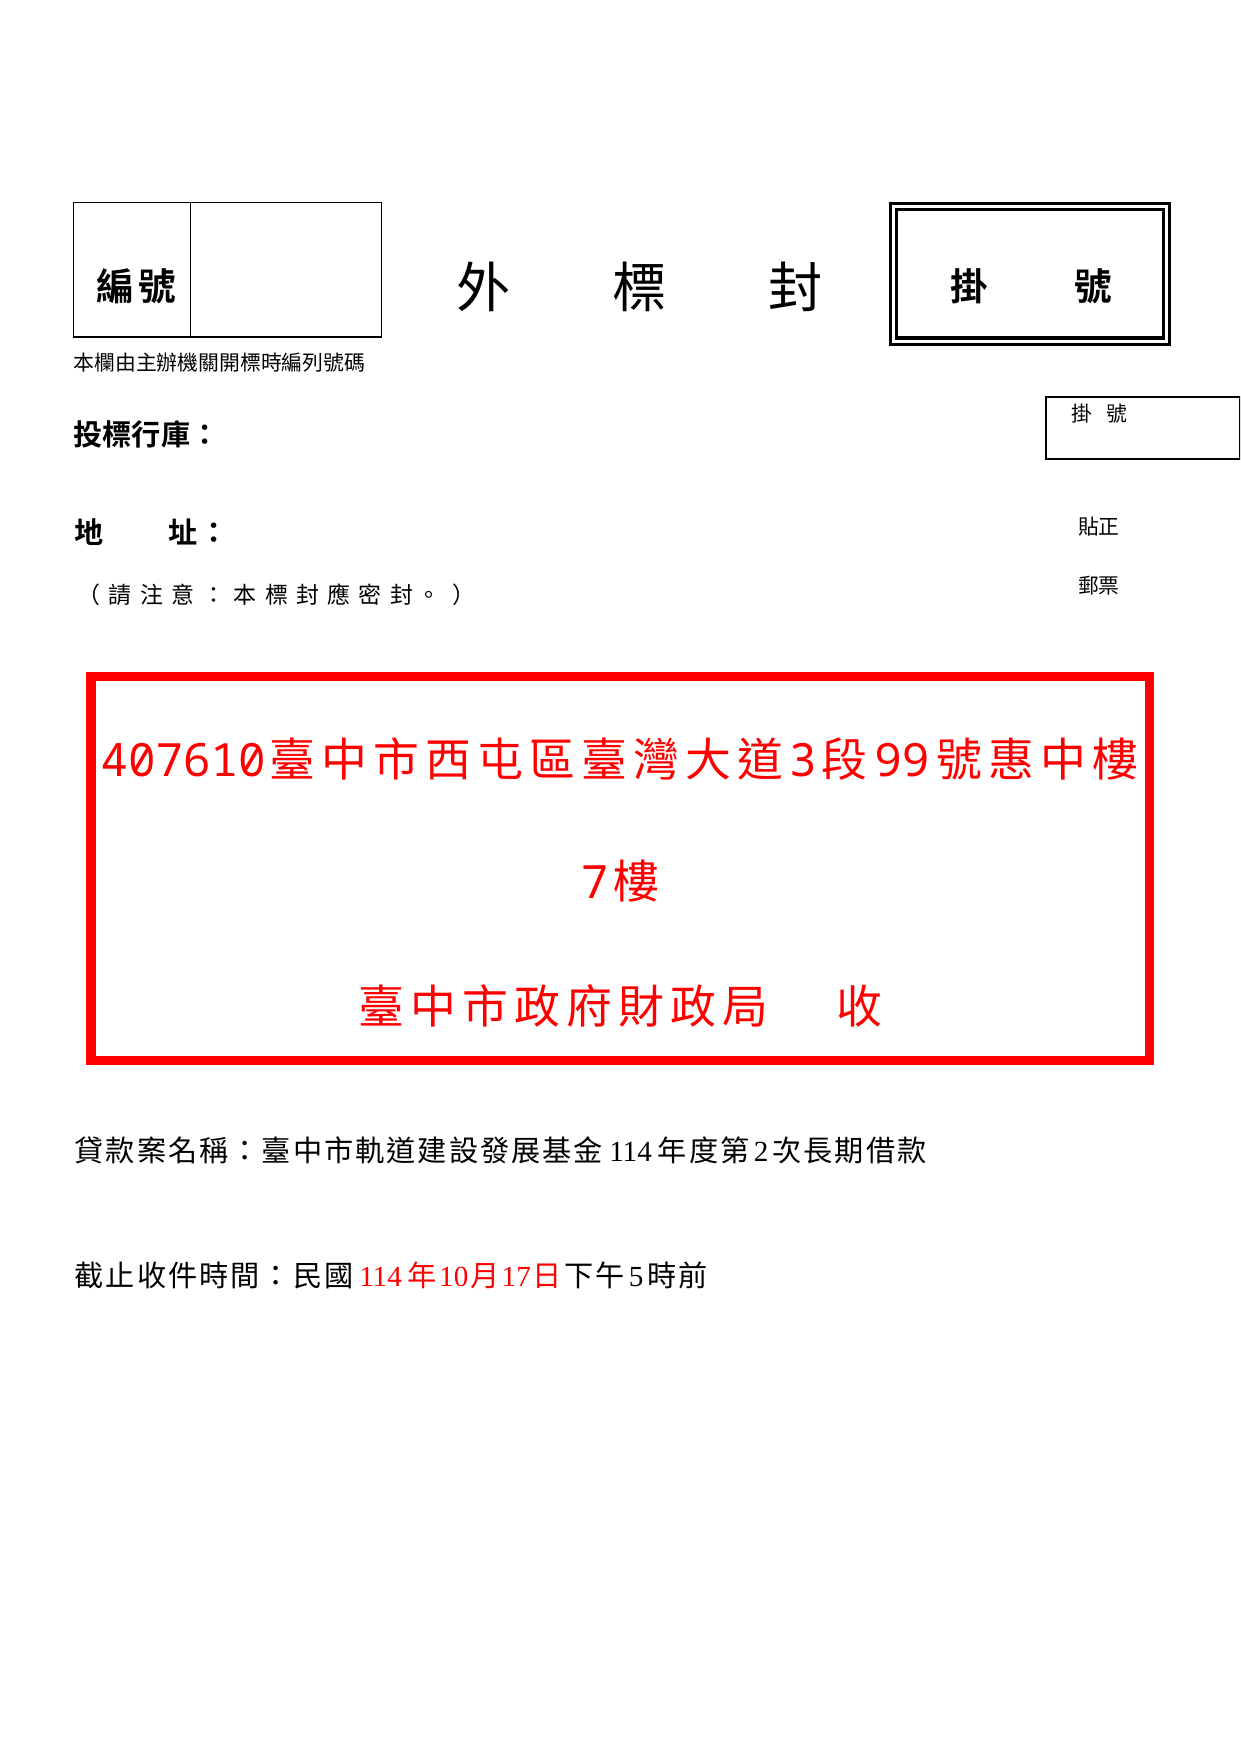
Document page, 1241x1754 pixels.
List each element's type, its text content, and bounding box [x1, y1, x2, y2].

text （請注意：本標封應密封。） [73, 552, 1167, 614]
table_header 407610臺中市西屯區臺灣大道3段99號惠中樓7樓 臺中市政府財政局 收 [96, 681, 1145, 1056]
text 地 址： [73, 489, 1167, 552]
text 貸款案名稱：臺中市軌道建設發展基金114年度第2次長期借款 [73, 1065, 1167, 1190]
text 投標行庫： [73, 411, 1045, 454]
table_header [191, 203, 381, 336]
text 截止收件時間：民國114年10月17日下午5時前 [73, 1190, 1167, 1315]
text 本欄由主辦機關開標時編列號碼 [73, 346, 1167, 376]
table_header 編號 [74, 203, 190, 336]
table_header 掛 號 [893, 205, 1167, 336]
table_header 外 標 封 [382, 202, 889, 336]
text 投標行庫： [1047, 411, 1167, 454]
